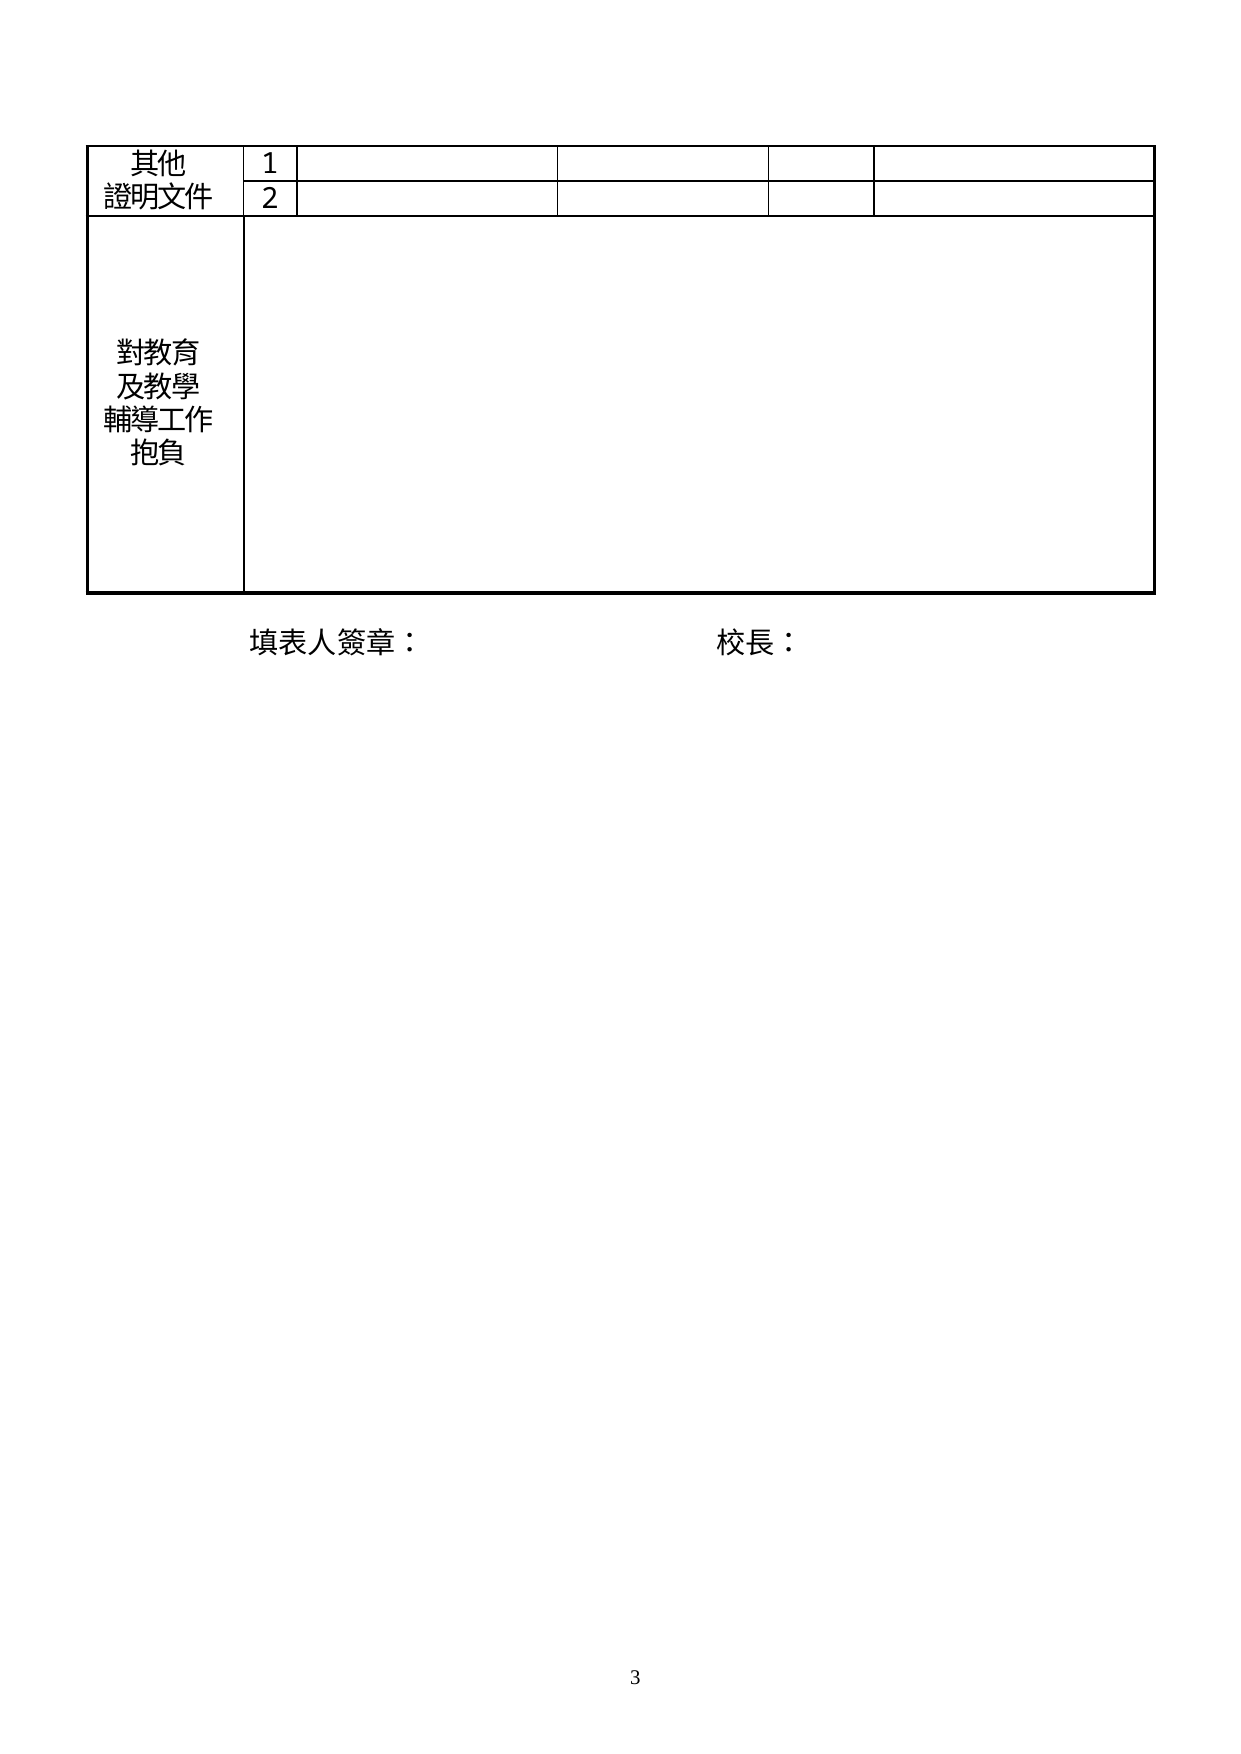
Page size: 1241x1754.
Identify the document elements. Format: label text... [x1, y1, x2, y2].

table_cell 其他 證明文件 [89, 147, 243, 215]
table_cell [298, 182, 557, 215]
table_cell [875, 182, 1153, 215]
table_cell [875, 147, 1153, 180]
table_cell 對教育 及教學 輔導工作 抱負 [89, 217, 243, 591]
text 填表人簽章： 校長： [118, 599, 1152, 661]
table_cell 1 [244, 147, 296, 180]
table_cell [298, 147, 557, 180]
table_cell [769, 147, 873, 180]
table_cell [769, 182, 873, 215]
table_cell [245, 217, 1153, 591]
table_cell 2 [244, 182, 296, 215]
table_cell [558, 147, 768, 180]
table_cell [558, 182, 768, 215]
